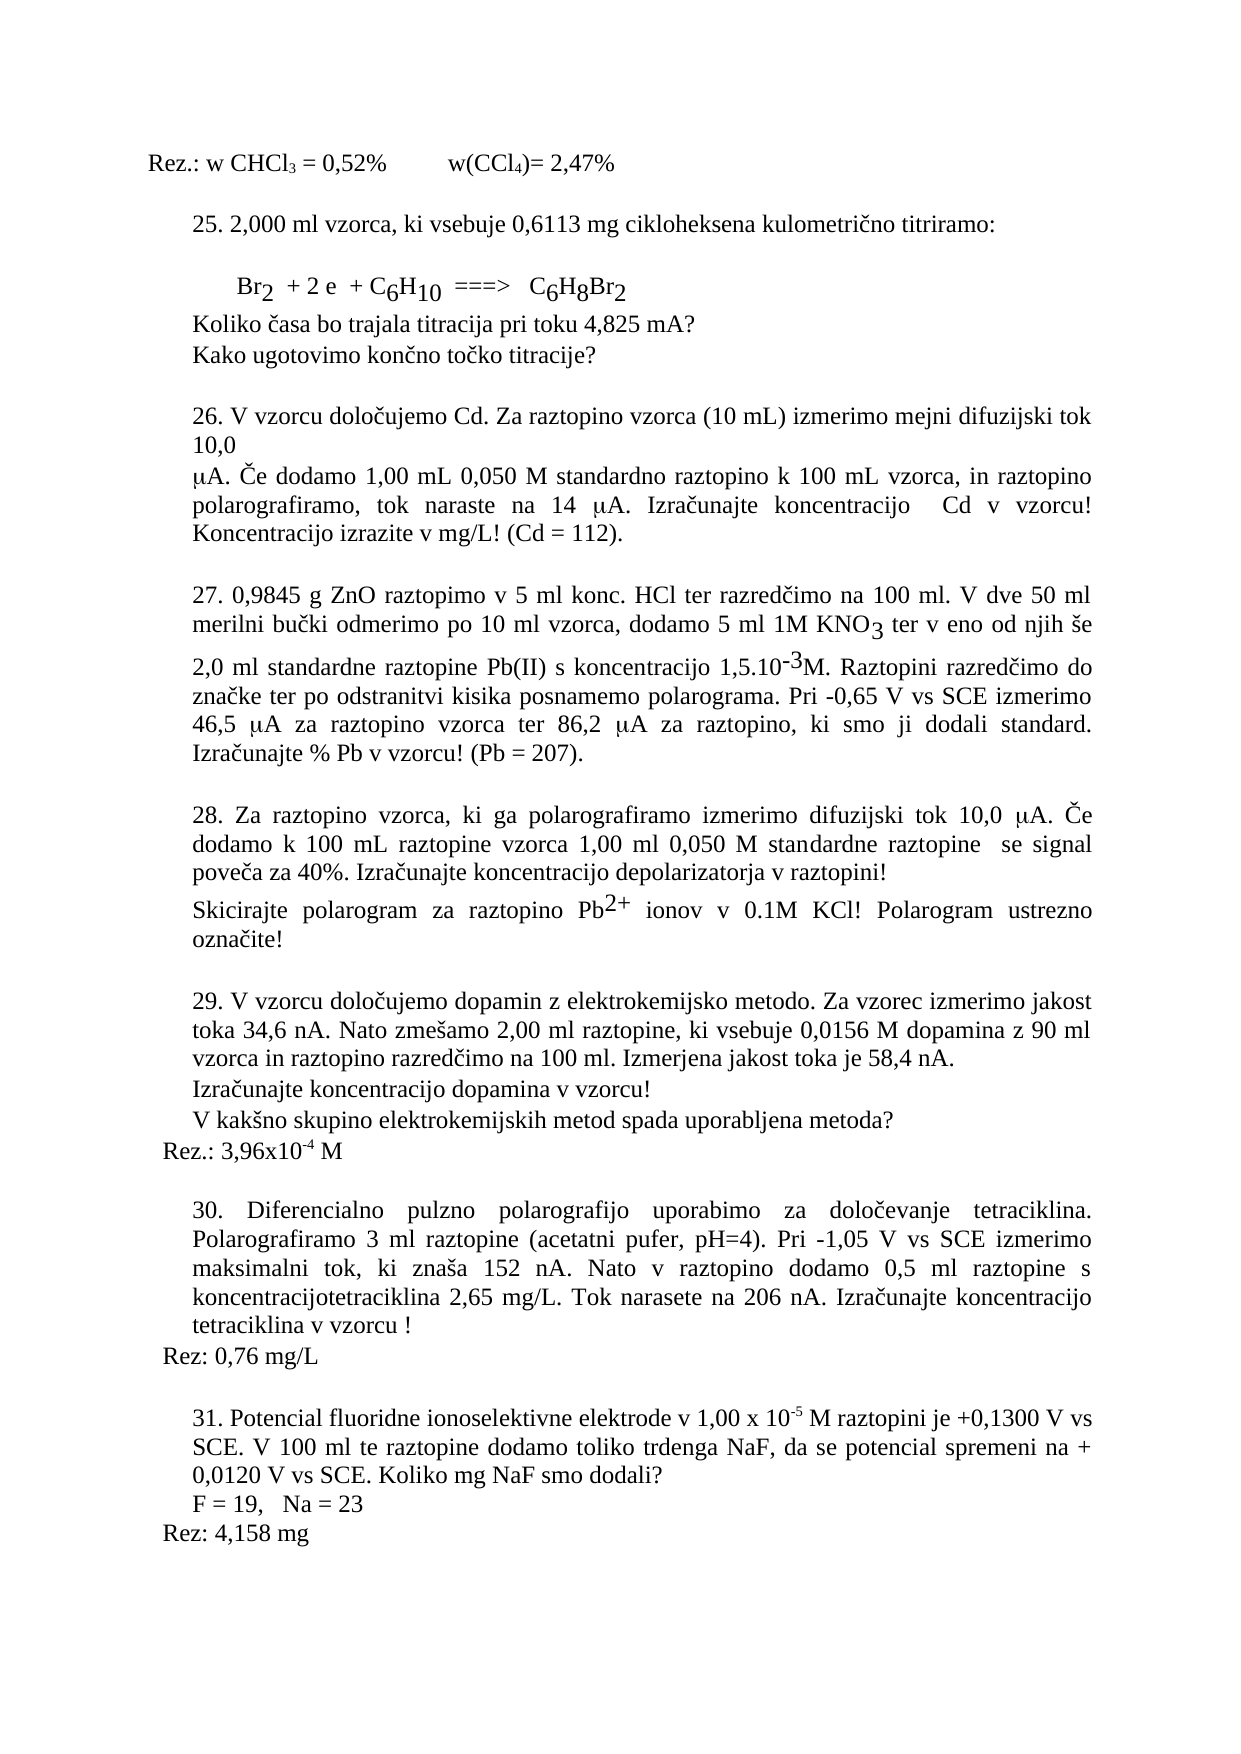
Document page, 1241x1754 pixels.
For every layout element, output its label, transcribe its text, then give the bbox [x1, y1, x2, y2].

text 26. V vzorcu določujemo Cd. Za raztopino vzorca (10 mL) izmerimo mejni difuzijski tok 10,0 [192, 401, 1093, 459]
text Koliko časa bo trajala titracija pri toku 4,825 mA? [192, 309, 1093, 338]
text Skicirajte polarogram za raztopino Pb2+ ionov v 0.1M KCl! Polarogram ustrezno označite! [192, 888, 1093, 953]
text Rez.: 3,96x10-4 M [162, 1136, 1093, 1165]
text Kako ugotovimo končno točko titracije? [192, 340, 1093, 368]
text 31. Potencial fluoridne ionoselektivne elektrode v 1,00 x 10-5 M raztopini je +0,1300 V vs SCE. V 100 ml te raztopine dodamo toliko trdenga NaF, da se potencial spremeni na + 0,0120 V vs SCE. Koliko mg NaF smo dodali? [192, 1403, 1093, 1489]
text Rez.: w CHCl3 = 0,52% w(CCl4)= 2,47% [148, 148, 1093, 176]
text Izračunajte koncentracijo dopamina v vzorcu! [192, 1074, 1093, 1103]
text A. Če dodamo 1,00 mL 0,050 M standardno raztopino k 100 mL vzorca, in raztopino polarografiramo, tok naraste na 14 A. Izračunajte koncentracijo Cd v vzorcu! Koncentracijo izrazite v mg/L! (Cd = 112). [192, 461, 1093, 547]
text 25. 2,000 ml vzorca, ki vsebuje 0,6113 mg cikloheksena kulometrično titriramo: [192, 209, 1093, 238]
text F = 19, Na = 23 [192, 1489, 1093, 1518]
text Br2 + 2 e + C6H10 ===> C6H8Br2 [192, 271, 1093, 307]
text 30. Diferencialno pulzno polarografijo uporabimo za določevanje tetraciklina. Polarografiramo 3 ml raztopine (acetatni pufer, pH=4). Pri -1,05 V vs SCE izmerimo maksimalni tok, ki znaša 152 nA. Nato v raztopino dodamo 0,5 ml raztopine s koncentracijotetraciklina 2,65 mg/L. Tok narasete na 206 nA. Izračunajte koncentracijo tetraciklina v vzorcu ! [192, 1196, 1093, 1339]
text 29. V vzorcu določujemo dopamin z elektrokemijsko metodo. Za vzorec izmerimo jakost toka 34,6 nA. Nato zmešamo 2,00 ml raztopine, ki vsebuje 0,0156 M dopamina z 90 ml vzorca in raztopino razredčimo na 100 ml. Izmerjena jakost toka je 58,4 nA. [192, 986, 1093, 1072]
text Rez: 0,76 mg/L [162, 1341, 1093, 1370]
text 27. 0,9845 g ZnO raztopimo v 5 ml konc. HCl ter razredčimo na 100 ml. V dve 50 ml merilni bučki odmerimo po 10 ml vzorca, dodamo 5 ml 1M KNO3 ter v eno od njih še 2,0 ml standardne raztopine Pb(II) s koncen­tracijo 1,5.10-3M. Raztopini razredčimo do značke ter po odstranitvi kisika posnamemo polarograma. Pri -0,65 V vs SCE izmerimo 46,5 A za raztopino vzorca ter 86,2 A za raztopino, ki smo ji dodali standard. Izračunajte % Pb v vzorcu! (Pb = 207). [192, 580, 1093, 767]
text V kakšno skupino elektrokemijskih metod spada uporabljena metoda? [192, 1105, 1093, 1134]
text Rez: 4,158 mg [162, 1518, 1093, 1547]
text 28. Za raztopino vzorca, ki ga polarografiramo izmerimo difuzijski tok 10,0 A. Če dodamo k 100 mL raztopine vzorca 1,00 ml 0,050 M stan­dardne raztopine se signal poveča za 40%. Izračunajte koncentracijo depolarizatorja v raztopini! [192, 800, 1093, 886]
